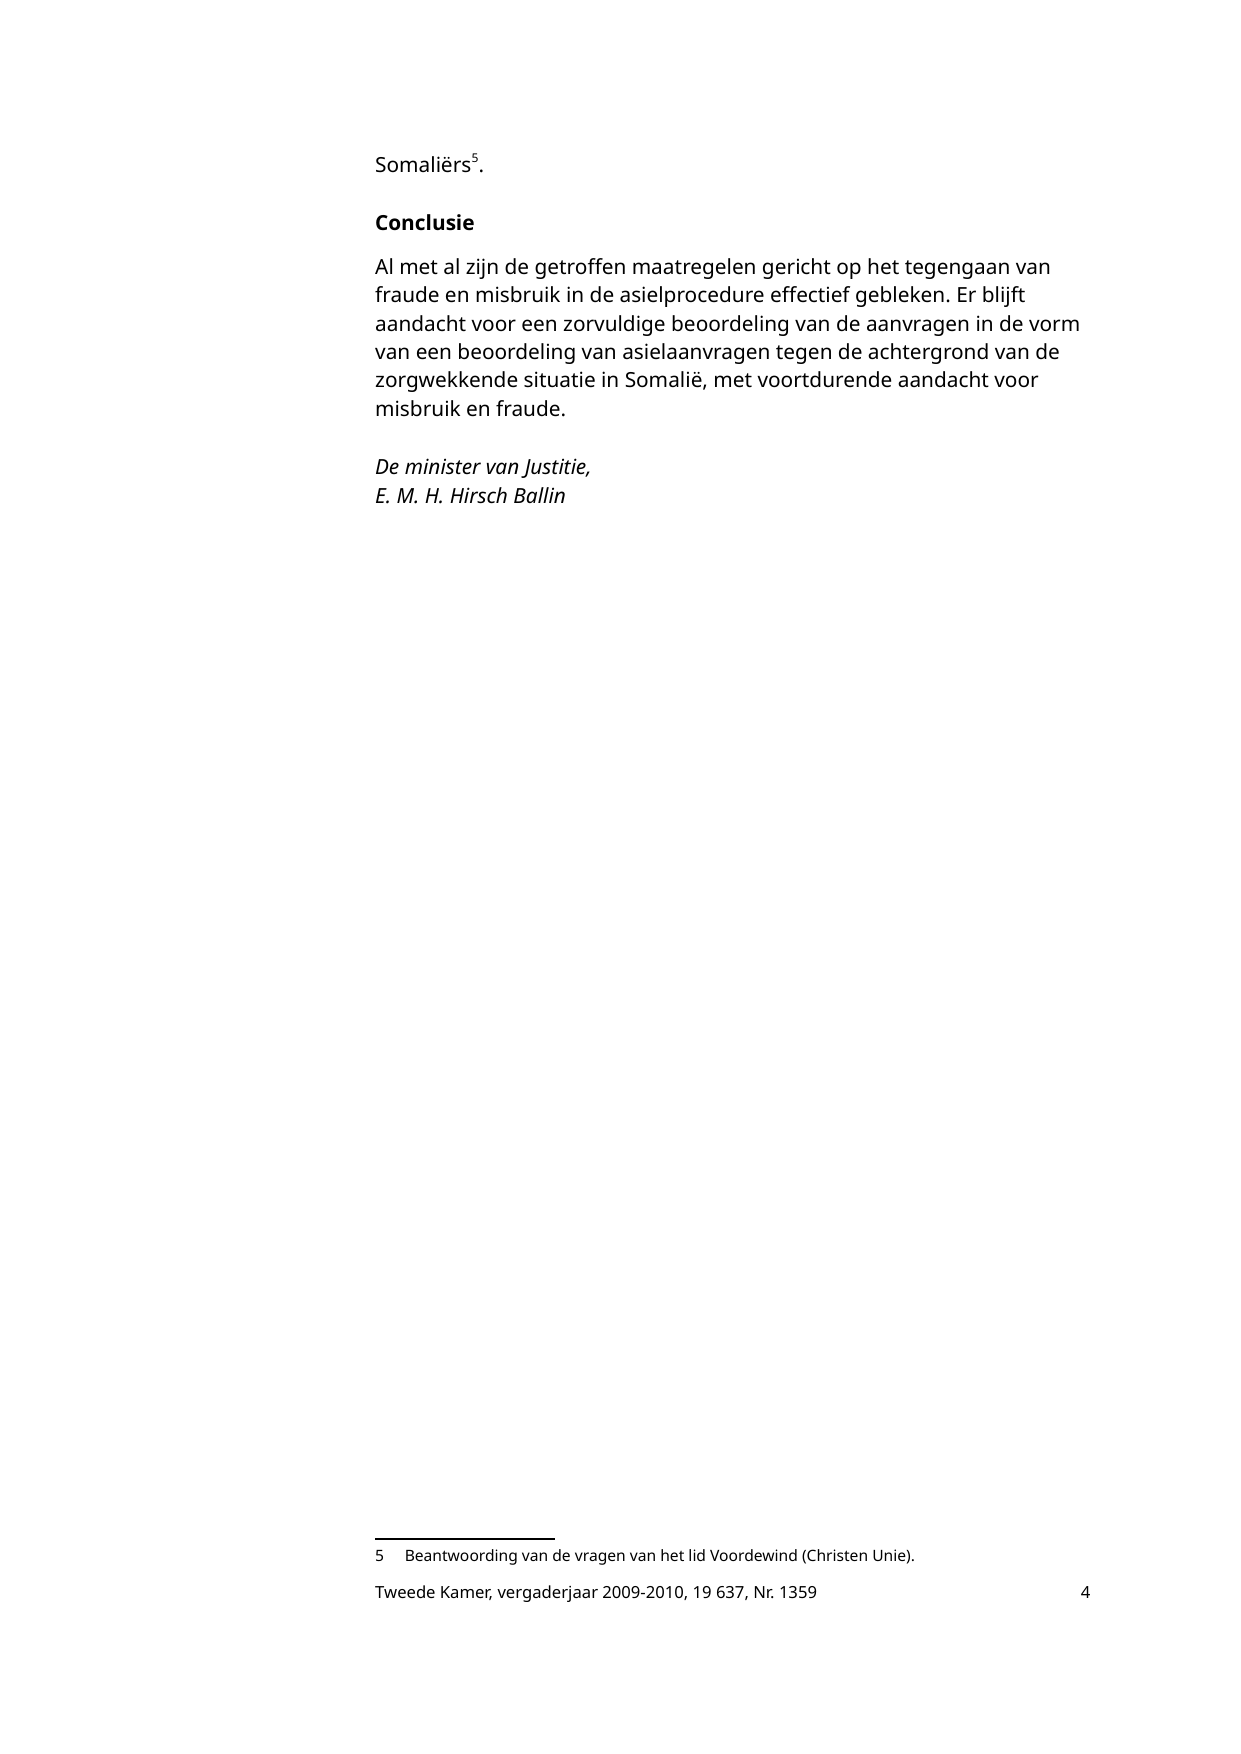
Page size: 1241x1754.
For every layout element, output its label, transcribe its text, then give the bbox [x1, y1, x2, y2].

text Al met al zijn de getroffen maatregelen gericht op het tegengaan van fraude en misbruik in de asielprocedure effectief gebleken. Er blijft aandacht voor een zorvuldige beoordeling van de aanvragen in de vorm van een beoordeling van asielaanvragen tegen de achtergrond van de zorgwekkende situatie in Somalië, met voortdurende aandacht voor misbruik en fraude. [375, 366, 1090, 536]
text Conclusie [375, 322, 1090, 351]
text Beantwoording van de vragen van het lid Voordewind (Christen Unie). [375, 1538, 1090, 1566]
text De minister van Justitie, [375, 566, 1090, 595]
text E. M. H. Hirsch Ballin [375, 595, 1090, 623]
text Op 3 mei 2010 heeft de DT&V met de internationaal erkende Somalische overgangsregering, de Transitional Federal Government van Somalië, een MoU gesloten. In dit MoU zijn werkafspraken gemaakt over zowel zelfstandige als gedwongen terugkeer van personen van Somalische nationaliteit. Ook voorziet het MoU erin dat de terugkeer plaats kan vinden met gebruikmaking van een EU-staat als reisdocument, indien de vreemdeling niet zelf over reisdocumenten beschikt. Deze werkafspraken in het kader van terugkeer zijn gebaseerd op de volkenrechtelijke verplichting van staten om de eigen onderdanen terug te nemen. Op 26 juli 2010 heb ik u geïnformeerd over de uitzetting van Somaliërs. [375, 150, 1090, 292]
